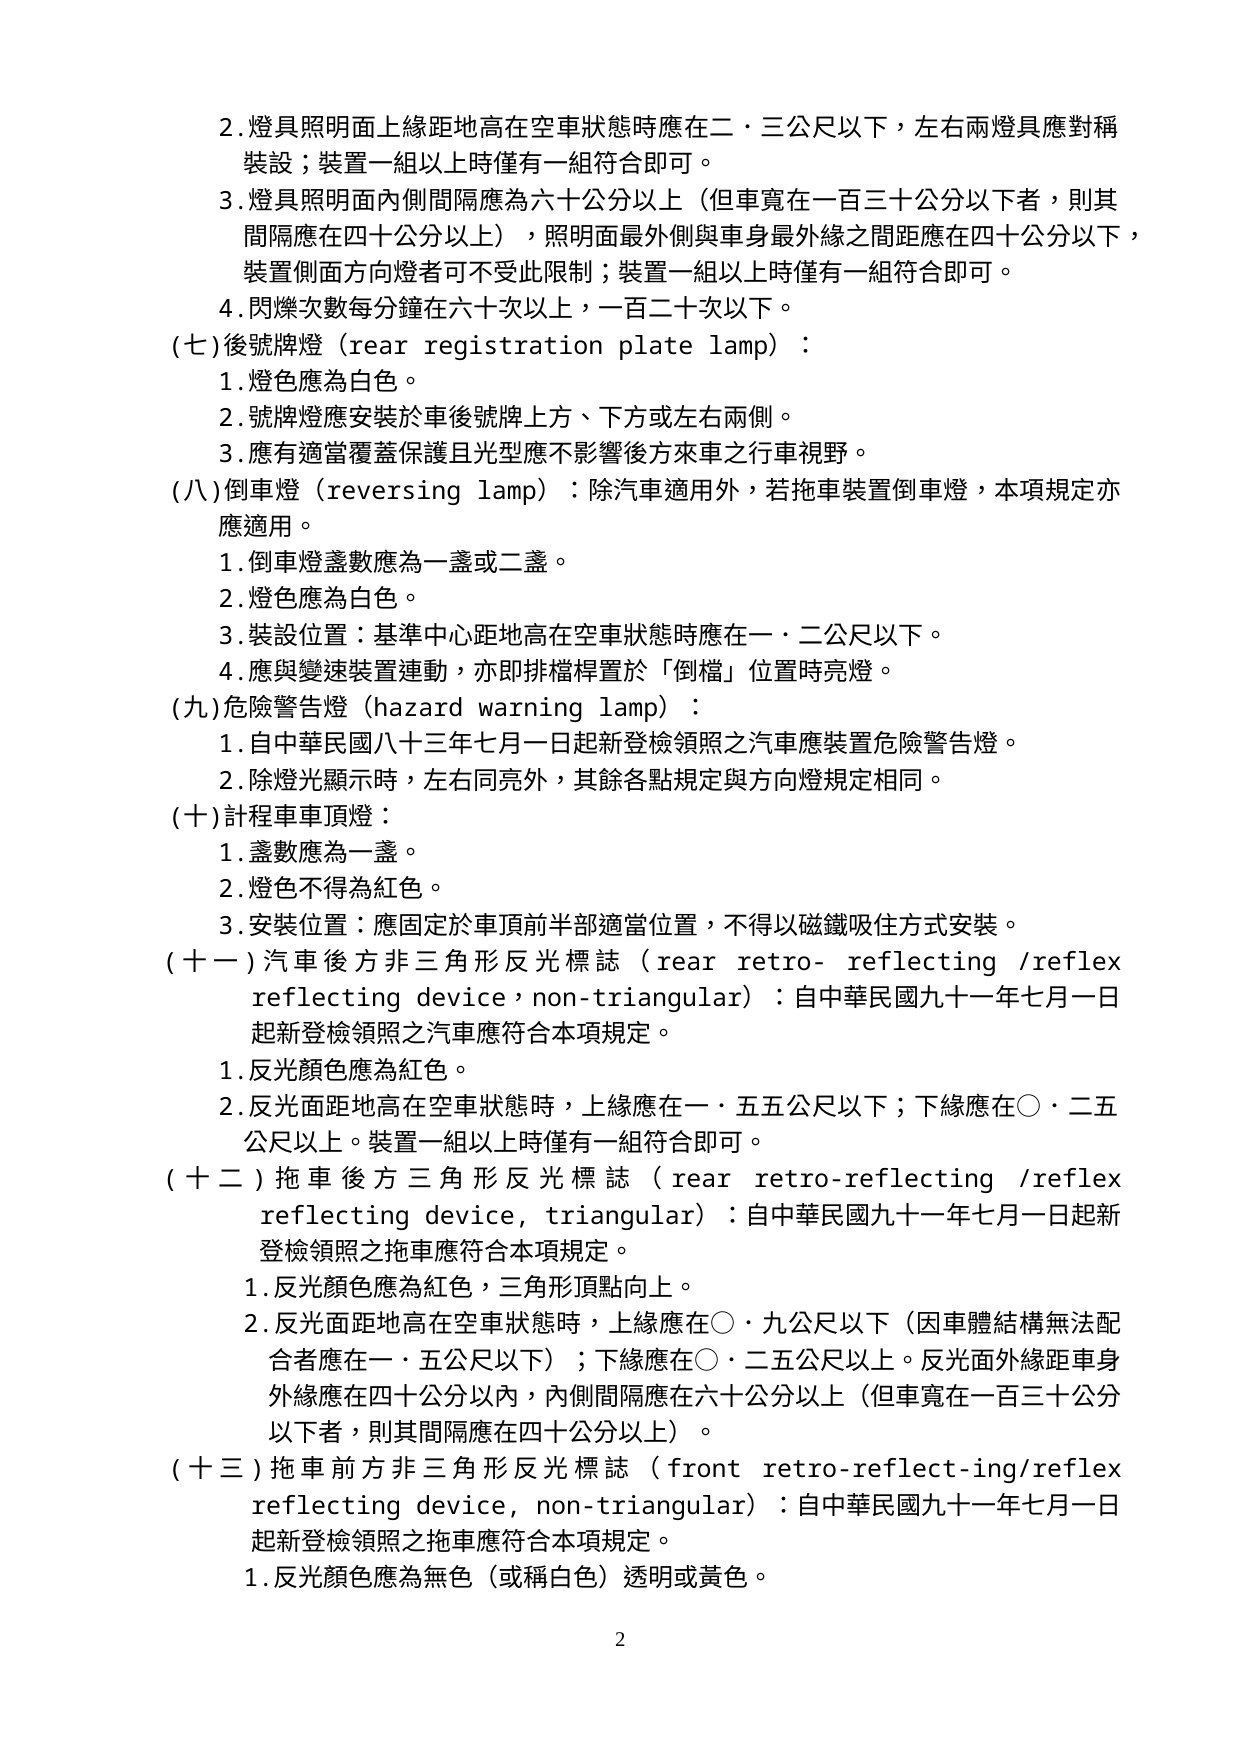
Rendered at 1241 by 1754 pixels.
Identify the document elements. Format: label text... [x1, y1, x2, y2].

text 3.燈具照明面內側間隔應為六十公分以上（但車寬在一百三十公分以下者，則其間隔應在四十公分以上），照明面最外側與車身最外緣之間距應在四十公分以下，裝置側面方向燈者可不受此限制；裝置一組以上時僅有一組符合即可。 [218, 180, 1122, 289]
text 4.閃爍次數每分鐘在六十次以上，一百二十次以下。 [218, 289, 1122, 325]
text 1.燈色應為白色。 [218, 361, 1122, 398]
text 4.應與變速裝置連動，亦即排檔桿置於「倒檔」位置時亮燈。 [218, 651, 1122, 688]
text 2.燈具照明面上緣距地高在空車狀態時應在二．三公尺以下，左右兩燈具應對稱裝設；裝置一組以上時僅有一組符合即可。 [218, 108, 1122, 180]
text 2.反光面距地高在空車狀態時，上緣應在一．五五公尺以下；下緣應在○．二五公尺以上。裝置一組以上時僅有一組符合即可。 [218, 1086, 1122, 1159]
text (九)危險警告燈（hazard warning lamp）： [168, 688, 1122, 724]
text 2.反光面距地高在空車狀態時，上緣應在○．九公尺以下（因車體結構無法配合者應在一．五公尺以下）；下緣應在○．二五公尺以上。反光面外緣距車身外緣應在四十公分以內，內側間隔應在六十公分以上（但車寬在一百三十公分以下者，則其間隔應在四十公分以上）。 [243, 1304, 1122, 1449]
text 1.反光顏色應為紅色。 [218, 1050, 1122, 1086]
text 2.除燈光顯示時，左右同亮外，其餘各點規定與方向燈規定相同。 [218, 760, 1122, 796]
text 2.號牌燈應安裝於車後號牌上方、下方或左右兩側。 [218, 398, 1122, 434]
text (十二)拖車後方三角形反光標誌（rear retro-reflecting /reflex reflecting device, triangular）：自中華民國九十一年七月一日起新登檢領照之拖車應符合本項規定。 [163, 1159, 1122, 1268]
text (十一)汽車後方非三角形反光標誌（rear retro- reflecting /reflex reflecting device，non-triangular）：自中華民國九十一年七月一日起新登檢領照之汽車應符合本項規定。 [162, 941, 1122, 1050]
text 1.自中華民國八十三年七月一日起新登檢領照之汽車應裝置危險警告燈。 [218, 724, 1122, 760]
text (七)後號牌燈（rear registration plate lamp）： [168, 325, 1122, 361]
text 2.燈色不得為紅色。 [218, 869, 1122, 905]
text (十)計程車車頂燈： [168, 796, 1122, 833]
text 3.裝設位置：基準中心距地高在空車狀態時應在一．二公尺以下。 [218, 615, 1122, 651]
text 3.安裝位置：應固定於車頂前半部適當位置，不得以磁鐵吸住方式安裝。 [218, 905, 1122, 941]
text 1.反光顏色應為紅色，三角形頂點向上。 [243, 1268, 1122, 1304]
text 1.倒車燈盞數應為一盞或二盞。 [218, 543, 1122, 579]
text 1.盞數應為一盞。 [218, 833, 1122, 869]
text 3.應有適當覆蓋保護且光型應不影響後方來車之行車視野。 [218, 434, 1122, 470]
text 1.反光顏色應為無色（或稱白色）透明或黃色。 [243, 1558, 1122, 1594]
text 2.燈色應為白色。 [218, 579, 1122, 615]
text (十三)拖車前方非三角形反光標誌（front retro-reflect-ing/reflex reflecting device, non-triangular）：自中華民國九十一年七月一日起新登檢領照之拖車應符合本項規定。 [168, 1449, 1122, 1558]
text (八)倒車燈（reversing lamp）：除汽車適用外，若拖車裝置倒車燈，本項規定亦應適用。 [168, 470, 1122, 543]
